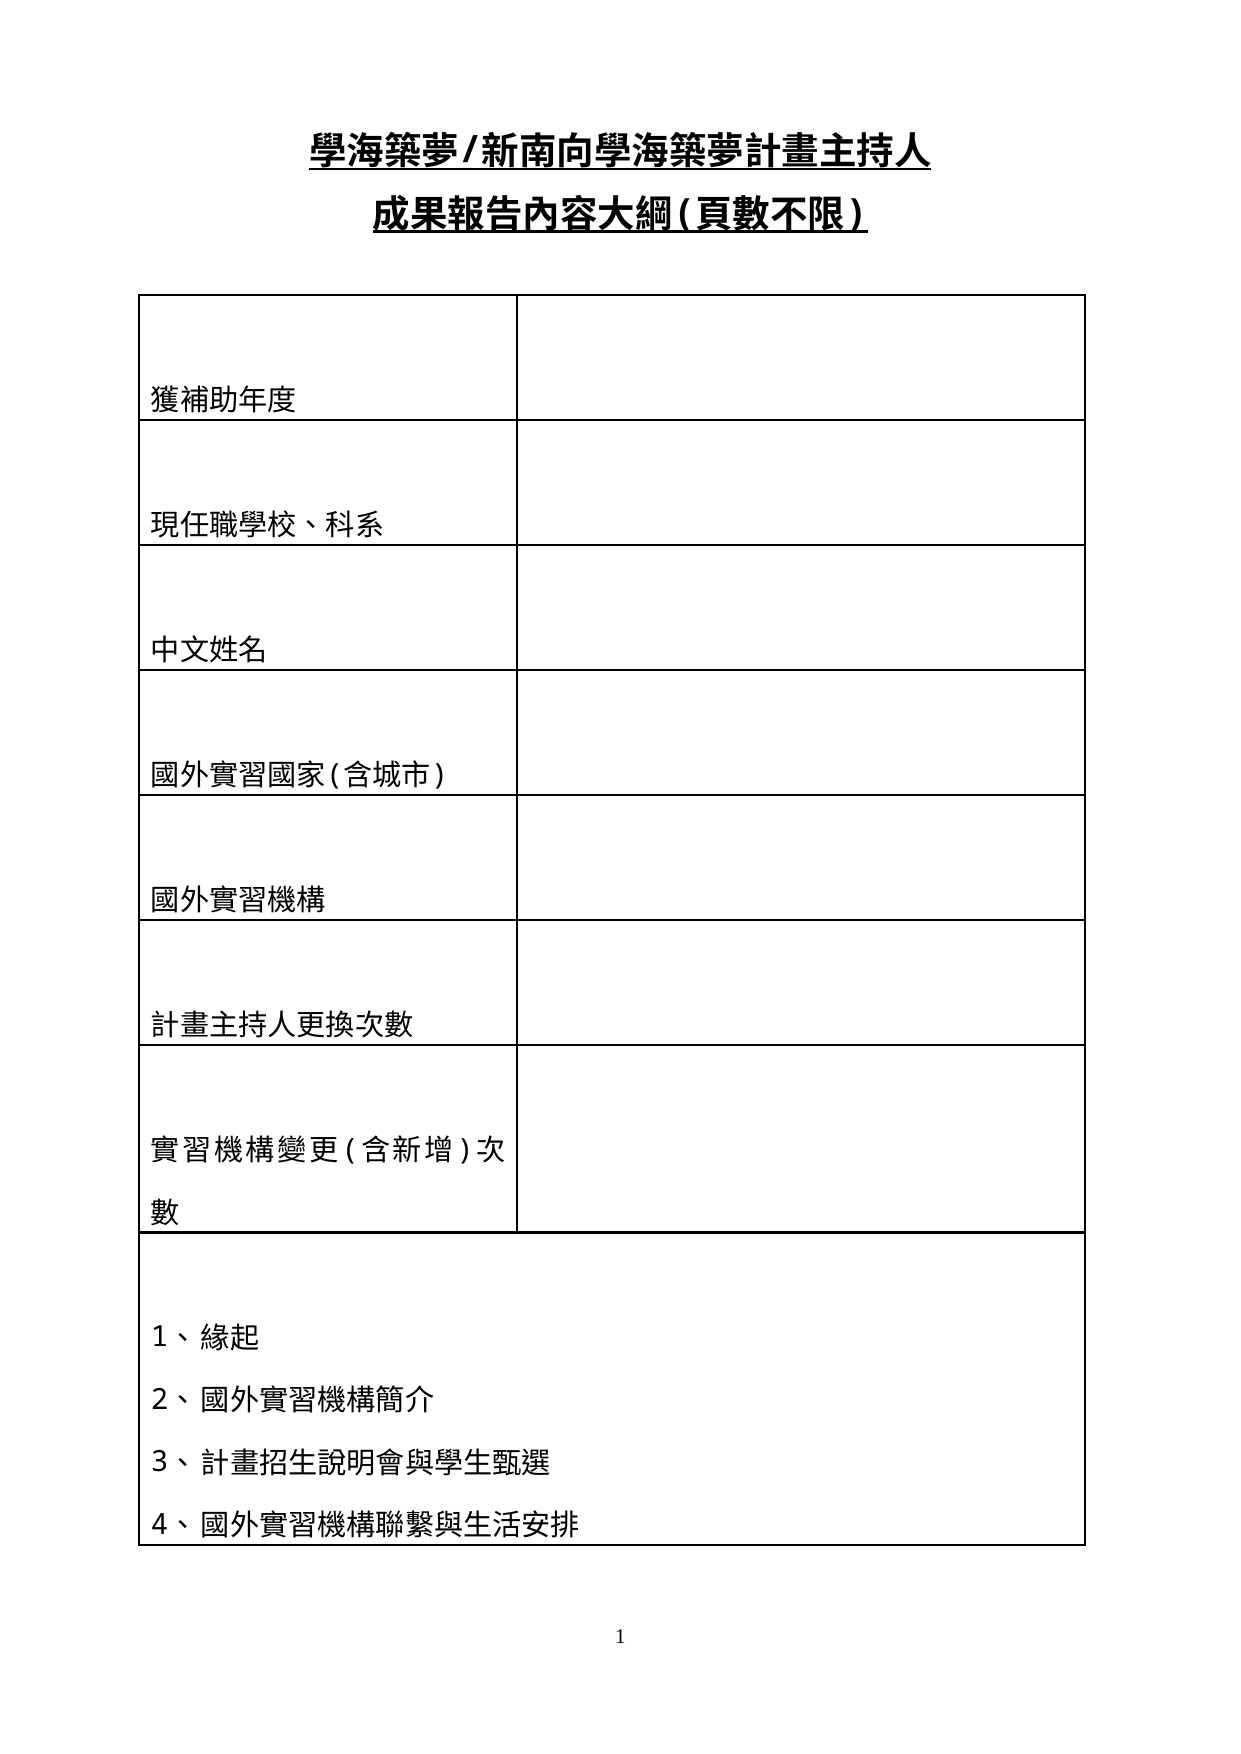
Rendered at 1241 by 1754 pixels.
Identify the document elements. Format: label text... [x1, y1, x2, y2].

table_cell [518, 671, 1084, 794]
table_cell [518, 421, 1084, 544]
table_cell [518, 546, 1084, 669]
table_cell 實習機構變更(含新增)次數 [140, 1046, 516, 1231]
table_cell 現任職學校、科系 [140, 421, 516, 544]
table_cell 國外實習國家(含城市) [140, 671, 516, 794]
table_header 獲補助年度 [140, 296, 516, 419]
text 成果報告內容大綱(頁數不限) [187, 169, 1053, 231]
table_cell [518, 1046, 1084, 1231]
table_cell [518, 921, 1084, 1044]
table_cell 緣起 國外實習機構簡介 計畫招生說明會與學生甄選 國外實習機構聯繫與生活安排 行前說明會、實習機構報到 國外實習之具體效益(請條列式列舉) 執行本計畫之感想與建議 附件 [140, 1234, 1084, 1544]
table_cell [518, 796, 1084, 919]
table_cell 計畫主持人更換次數 [140, 921, 516, 1044]
table_cell 中文姓名 [140, 546, 516, 669]
text 學海築夢/新南向學海築夢計畫主持人 [187, 106, 1053, 169]
table_header [518, 296, 1084, 419]
table_cell 國外實習機構 [140, 796, 516, 919]
